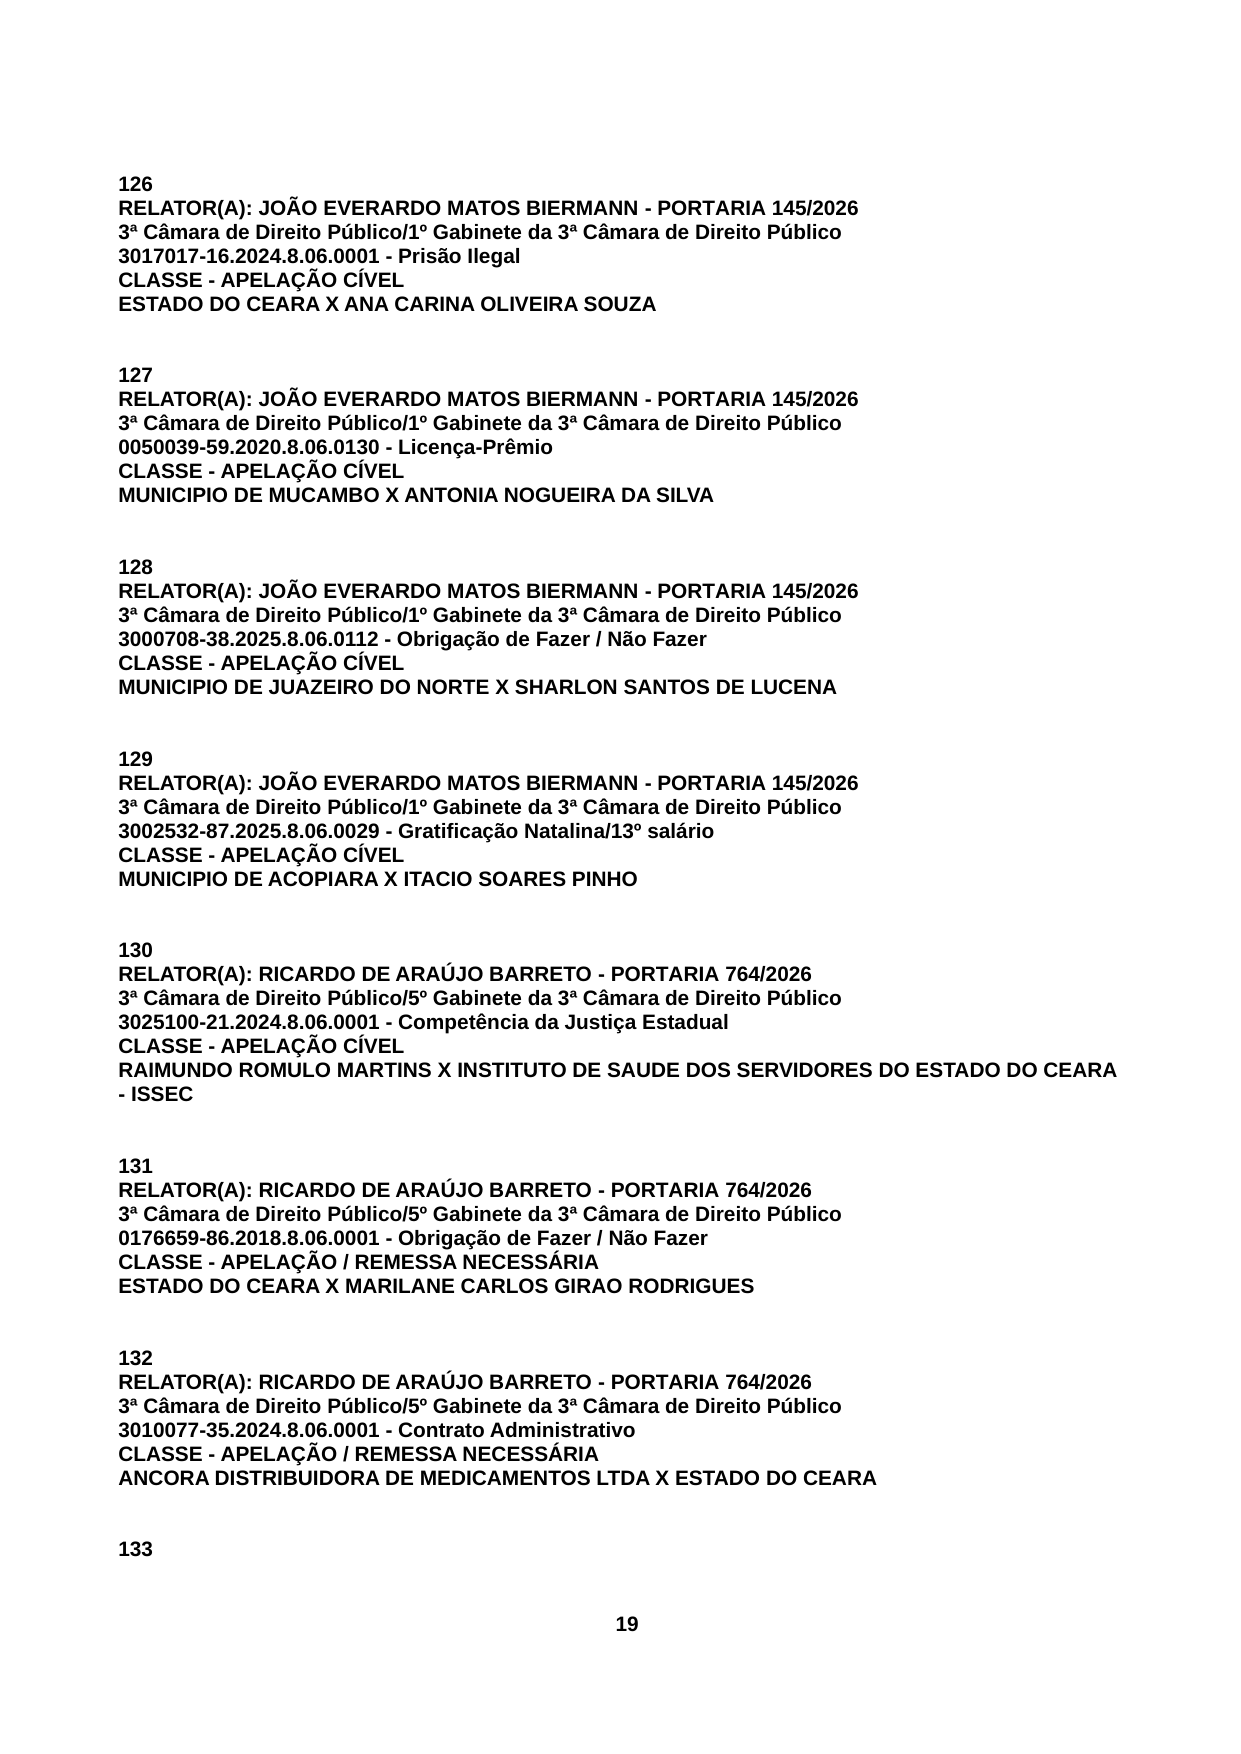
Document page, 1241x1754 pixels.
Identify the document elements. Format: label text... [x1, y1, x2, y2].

text 127 [118, 363, 1122, 387]
text 0176659-86.2018.8.06.0001 - Obrigação de Fazer / Não Fazer [118, 1226, 1122, 1250]
text 3ª Câmara de Direito Público/1º Gabinete da 3ª Câmara de Direito Público [118, 219, 1122, 243]
text 133 [118, 1537, 1122, 1561]
text 130 [118, 938, 1122, 962]
text CLASSE - APELAÇÃO CÍVEL [118, 842, 1122, 866]
text 131 [118, 1154, 1122, 1178]
text RELATOR(A): JOÃO EVERARDO MATOS BIERMANN - PORTARIA 145/2026 [118, 196, 1122, 219]
text 3010077-35.2024.8.06.0001 - Contrato Administrativo [118, 1417, 1122, 1441]
text 3ª Câmara de Direito Público/1º Gabinete da 3ª Câmara de Direito Público [118, 603, 1122, 627]
text MUNICIPIO DE MUCAMBO X ANTONIA NOGUEIRA DA SILVA [118, 483, 1122, 507]
text MUNICIPIO DE ACOPIARA X ITACIO SOARES PINHO [118, 866, 1122, 890]
text CLASSE - APELAÇÃO CÍVEL [118, 459, 1122, 483]
text CLASSE - APELAÇÃO / REMESSA NECESSÁRIA [118, 1441, 1122, 1465]
text 132 [118, 1346, 1122, 1369]
text 3017017-16.2024.8.06.0001 - Prisão Ilegal [118, 243, 1122, 267]
text 3025100-21.2024.8.06.0001 - Competência da Justiça Estadual [118, 1010, 1122, 1034]
text 128 [118, 555, 1122, 579]
text CLASSE - APELAÇÃO CÍVEL [118, 651, 1122, 675]
text RELATOR(A): RICARDO DE ARAÚJO BARRETO - PORTARIA 764/2026 [118, 962, 1122, 986]
text RELATOR(A): RICARDO DE ARAÚJO BARRETO - PORTARIA 764/2026 [118, 1178, 1122, 1202]
text ESTADO DO CEARA X ANA CARINA OLIVEIRA SOUZA [118, 291, 1122, 315]
text ESTADO DO CEARA X MARILANE CARLOS GIRAO RODRIGUES [118, 1274, 1122, 1298]
text ANCORA DISTRIBUIDORA DE MEDICAMENTOS LTDA X ESTADO DO CEARA [118, 1465, 1122, 1489]
text 129 [118, 747, 1122, 771]
text RAIMUNDO ROMULO MARTINS X INSTITUTO DE SAUDE DOS SERVIDORES DO ESTADO DO CEARA - ISSEC [118, 1058, 1122, 1106]
text 126 [118, 172, 1122, 196]
text CLASSE - APELAÇÃO CÍVEL [118, 1034, 1122, 1058]
text RELATOR(A): JOÃO EVERARDO MATOS BIERMANN - PORTARIA 145/2026 [118, 771, 1122, 794]
text 3ª Câmara de Direito Público/5º Gabinete da 3ª Câmara de Direito Público [118, 1393, 1122, 1417]
text 0050039-59.2020.8.06.0130 - Licença-Prêmio [118, 435, 1122, 459]
text 3ª Câmara de Direito Público/5º Gabinete da 3ª Câmara de Direito Público [118, 1202, 1122, 1226]
text 3ª Câmara de Direito Público/1º Gabinete da 3ª Câmara de Direito Público [118, 411, 1122, 435]
text 3000708-38.2025.8.06.0112 - Obrigação de Fazer / Não Fazer [118, 627, 1122, 651]
text RELATOR(A): RICARDO DE ARAÚJO BARRETO - PORTARIA 764/2026 [118, 1369, 1122, 1393]
text RELATOR(A): JOÃO EVERARDO MATOS BIERMANN - PORTARIA 145/2026 [118, 387, 1122, 411]
text CLASSE - APELAÇÃO CÍVEL [118, 267, 1122, 291]
text 3ª Câmara de Direito Público/5º Gabinete da 3ª Câmara de Direito Público [118, 986, 1122, 1010]
text RELATOR(A): JOÃO EVERARDO MATOS BIERMANN - PORTARIA 145/2026 [118, 579, 1122, 603]
text 3ª Câmara de Direito Público/1º Gabinete da 3ª Câmara de Direito Público [118, 794, 1122, 818]
text MUNICIPIO DE JUAZEIRO DO NORTE X SHARLON SANTOS DE LUCENA [118, 675, 1122, 699]
text CLASSE - APELAÇÃO / REMESSA NECESSÁRIA [118, 1250, 1122, 1274]
text 3002532-87.2025.8.06.0029 - Gratificação Natalina/13º salário [118, 818, 1122, 842]
